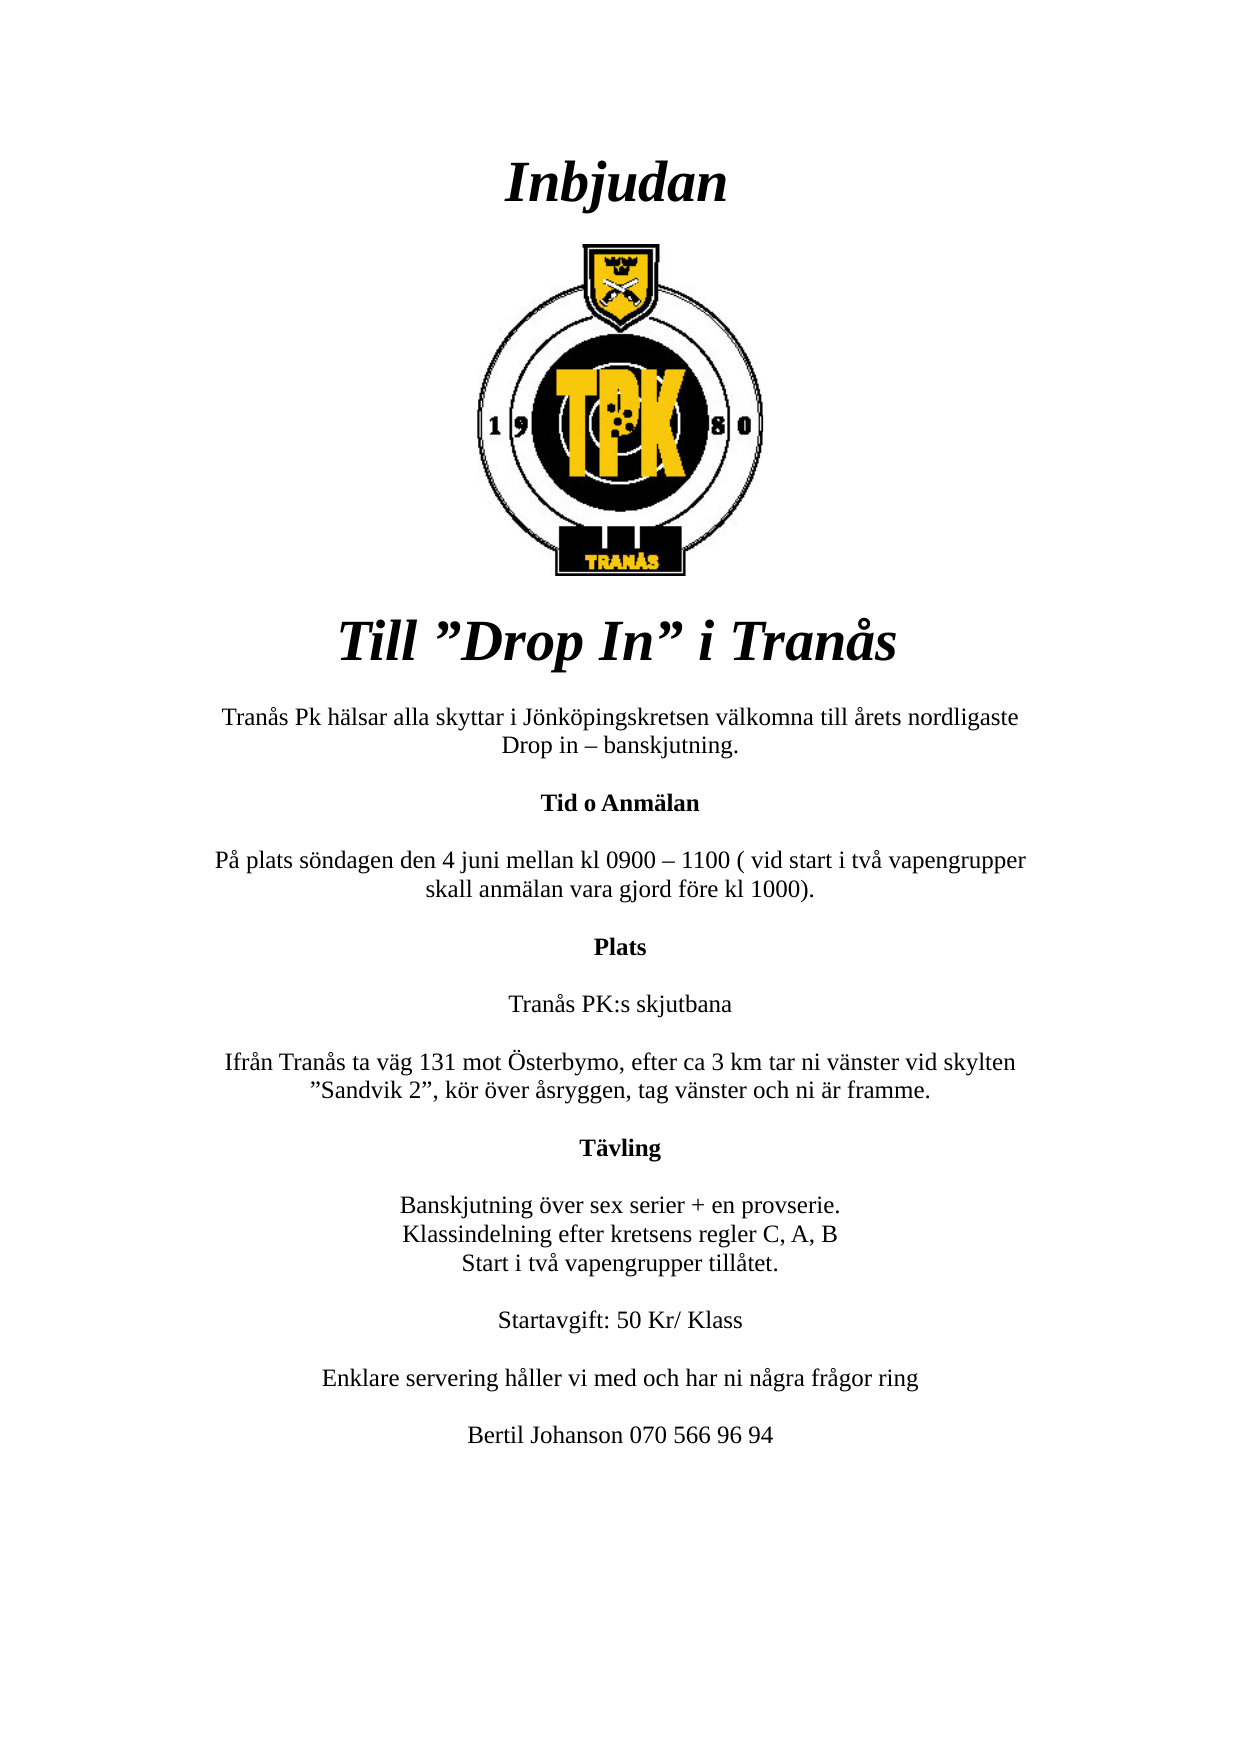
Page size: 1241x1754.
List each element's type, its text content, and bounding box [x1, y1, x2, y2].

text Tranås Pk hälsar alla skyttar i Jönköpingskretsen välkomna till årets nordligaste [118, 702, 1122, 731]
text Start i två vapengrupper tillåtet. [118, 1248, 1122, 1277]
text På plats söndagen den 4 juni mellan kl 0900 – 1100 ( vid start i två vapengrupper [118, 846, 1122, 874]
text Klassindelning efter kretsens regler C, A, B [118, 1219, 1122, 1248]
text Till ”Drop In” i Tranås [118, 606, 1122, 673]
text Tävling [118, 1133, 1122, 1162]
picture [477, 244, 764, 576]
text Banskjutning över sex serier + en provserie. [118, 1191, 1122, 1219]
text Ifrån Tranås ta väg 131 mot Österbymo, efter ca 3 km tar ni vänster vid skylten [118, 1047, 1122, 1076]
text skall anmälan vara gjord före kl 1000). [118, 874, 1122, 903]
text ”Sandvik 2”, kör över åsryggen, tag vänster och ni är framme. [118, 1076, 1122, 1104]
text Inbjudan [118, 147, 1122, 214]
text Startavgift: 50 Kr/ Klass [118, 1306, 1122, 1334]
text Tranås PK:s skjutbana [118, 989, 1122, 1018]
text Bertil Johanson 070 566 96 94 [118, 1421, 1122, 1449]
text Drop in – banskjutning. [118, 731, 1122, 759]
text Plats [118, 932, 1122, 961]
text Enklare servering håller vi med och har ni några frågor ring [118, 1363, 1122, 1392]
text Tid o Anmälan [118, 788, 1122, 817]
